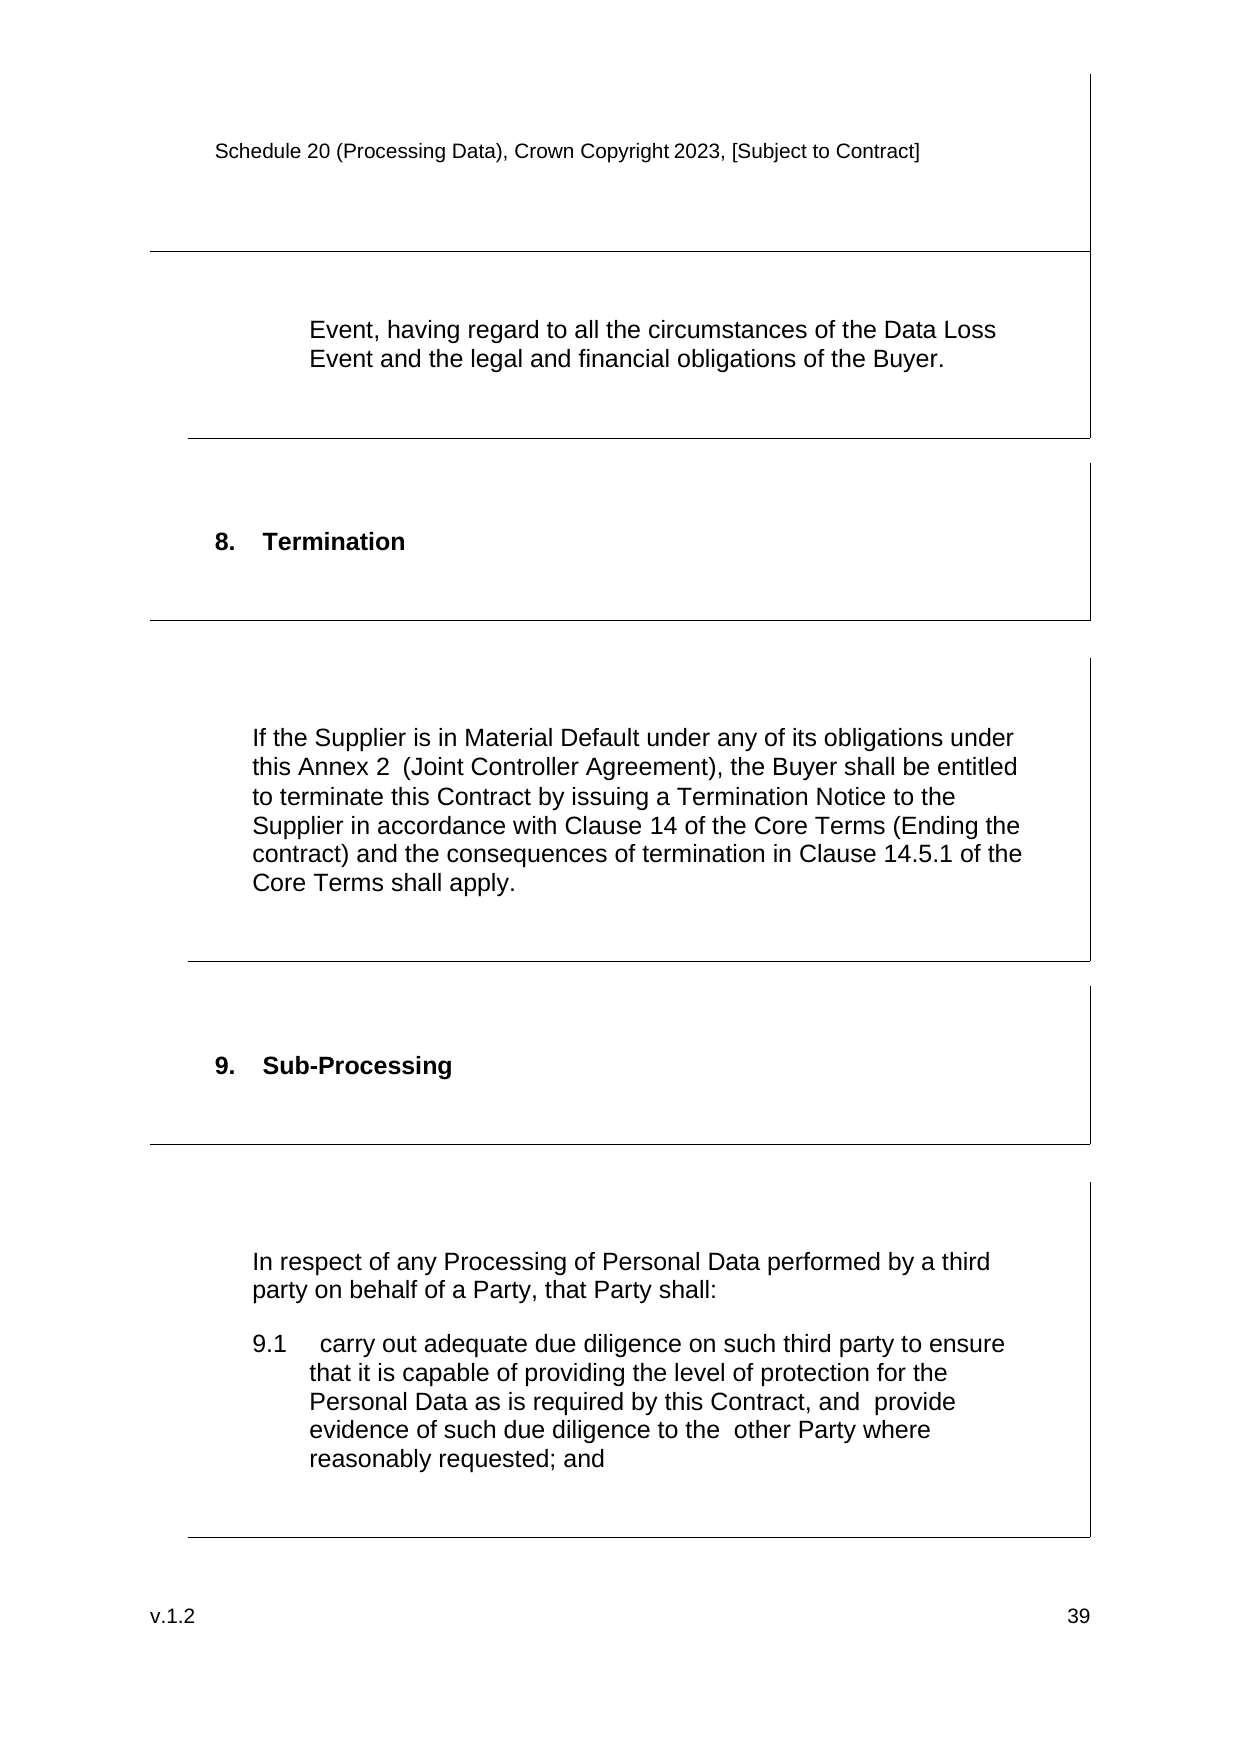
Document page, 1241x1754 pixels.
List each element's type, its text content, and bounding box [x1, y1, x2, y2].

list Nothing in either Paragraph 7.2 or Paragraph ‎7.3 shall preclude the Buyer and the Supplier reaching any other agreement, including by way of compromise with a third party complainant or claimant, as to the apportionment of financial responsibility for any Claim Losses as a result of a Data Loss Event, having regard to all the circumstances of the Data Loss Event and the legal and financial obligations of the Buyer. [187, 251, 1090, 438]
text If the Supplier is in Material Default under any of its obligations under this Annex 2 (Joint Controller Agreement), the Buyer shall be entitled to terminate this Contract by issuing a Termination Notice to the Supplier in accordance with Clause 14 of the Core Terms (Ending the contract) and the consequences of termination in Clause 14.5.1 of the Core Terms shall apply. [187, 658, 1090, 961]
list Sub-Processing [150, 986, 1090, 1144]
text In respect of any Processing of Personal Data performed by a third party on behalf of a Party, that Party shall: [187, 1182, 1090, 1264]
list carry out adequate due diligence on such third party to ensure that it is capable of providing the level of protection for the Personal Data as is required by this Contract, and provide evidence of such due diligence to the other Party where reasonably requested; and [187, 1264, 1090, 1537]
list Termination [150, 463, 1090, 620]
